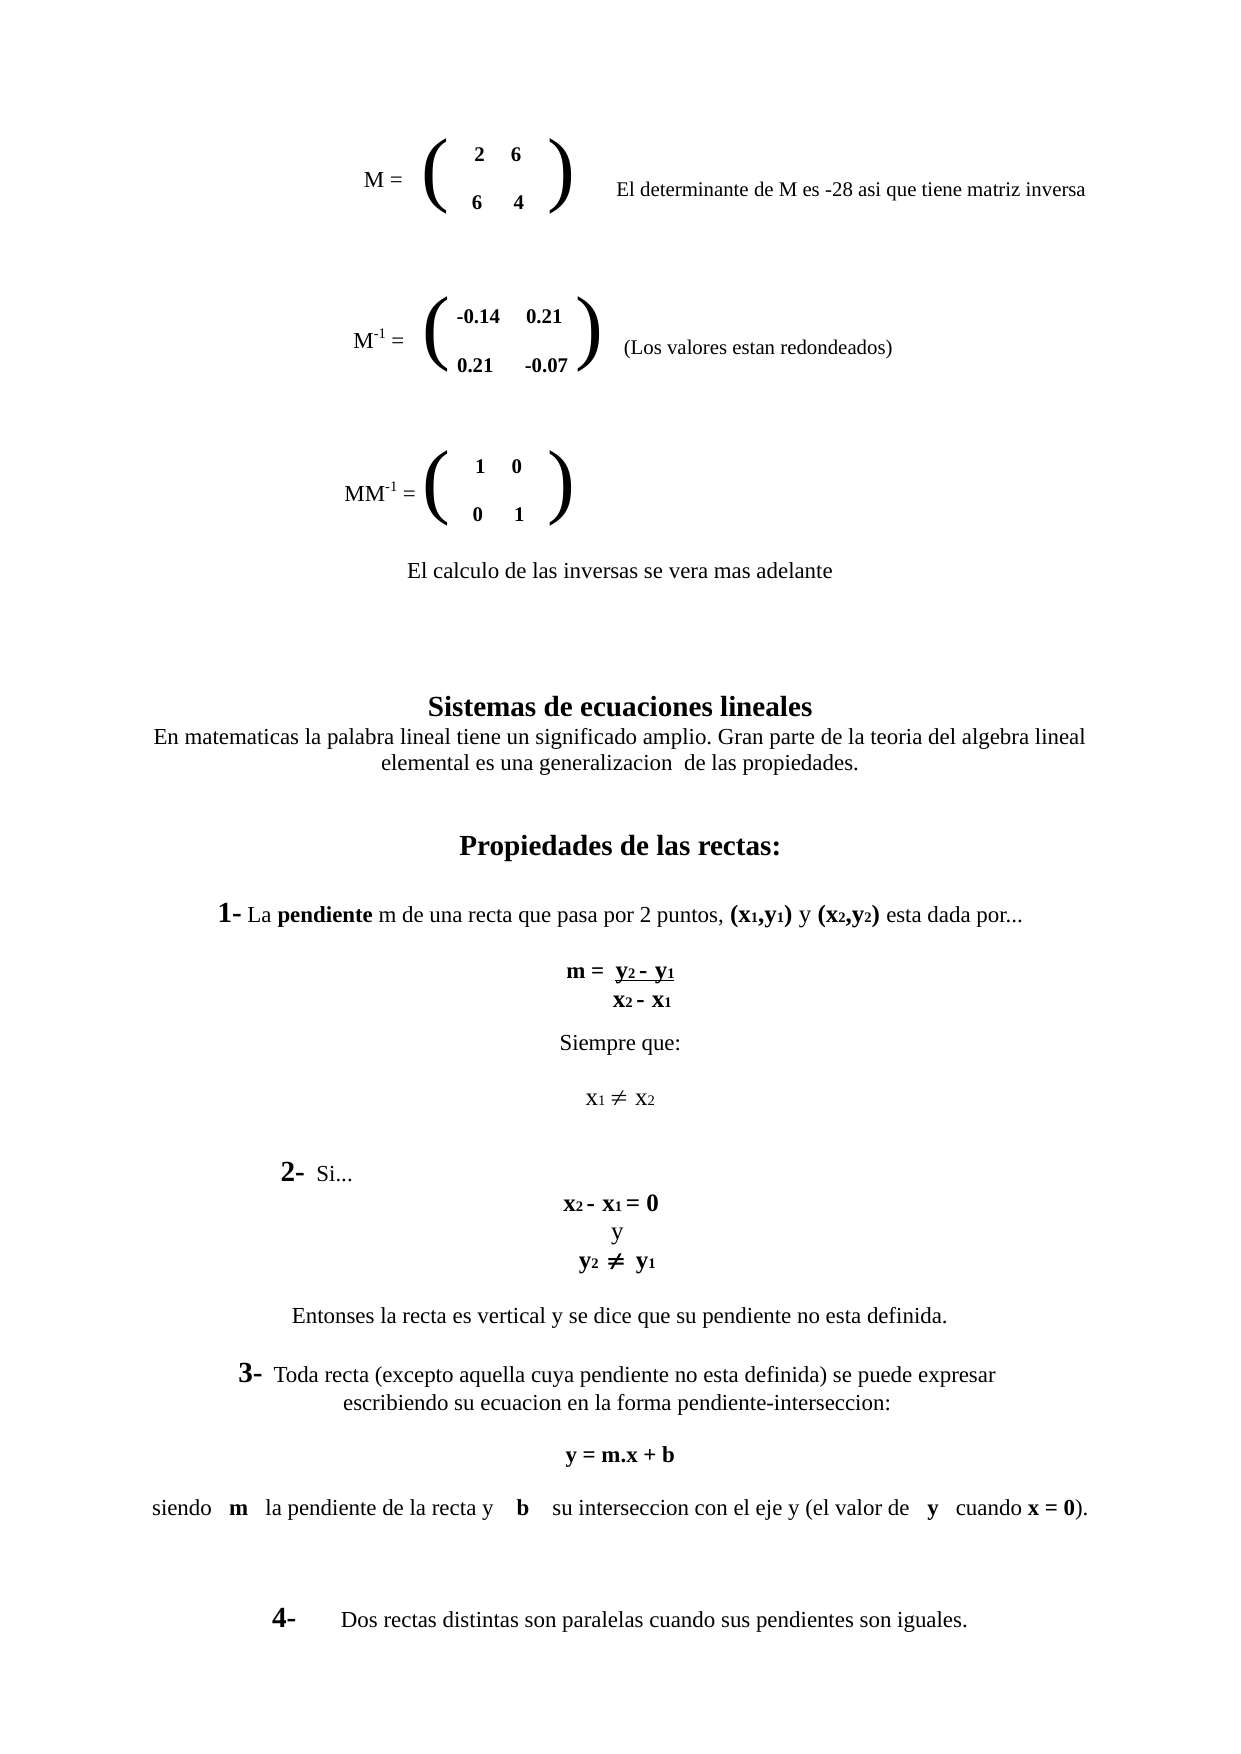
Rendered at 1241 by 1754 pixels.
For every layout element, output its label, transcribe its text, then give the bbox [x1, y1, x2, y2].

table_header MM-1 = [334, 430, 416, 531]
table_header 2 6 6 4 [448, 118, 547, 217]
text El calculo de las inversas se vera mas adelante [118, 557, 1122, 584]
table_header M-1 = [334, 277, 416, 377]
table_header ) (Los valores estan redondeados) [575, 277, 916, 377]
table_header ) El determinante de M es -28 asi que tiene matriz inversa [547, 118, 1092, 217]
text Entonses la recta es vertical y se dice que su pendiente no esta definida. [118, 1303, 1122, 1329]
text 3- Toda recta (excepto aquella cuya pendiente no esta definida) se puede expresar [118, 1355, 1122, 1389]
text Siempre que: [118, 1029, 1122, 1056]
text x2 - x1 = 0 [118, 1188, 1122, 1216]
text y [118, 1216, 1122, 1245]
table_header ) [547, 430, 795, 531]
table_header ( [414, 118, 448, 217]
text y2  y1 [118, 1245, 1122, 1274]
text 4- Dos rectas distintas son paralelas cuando sus pendientes son iguales. [118, 1600, 1122, 1633]
table_header ( [416, 430, 450, 531]
text m = y2 - y1 [118, 955, 1122, 984]
text siendo m la pendiente de la recta y b su interseccion con el eje y (el valor de y cuando x = 0). [118, 1494, 1122, 1521]
text 2- Si... [118, 1154, 1122, 1188]
text x1  x2 [118, 1082, 1122, 1111]
text y = m.x + b [118, 1442, 1122, 1468]
text Propiedades de las rectas: [118, 828, 1122, 862]
table_header -0.14 0.21 0.21 -0.07 [450, 277, 575, 377]
table_header 1 0 0 1 [450, 430, 547, 531]
table_header M = [358, 118, 414, 217]
text Sistemas de ecuaciones lineales [118, 689, 1122, 723]
text En matematicas la palabra lineal tiene un significado amplio. Gran parte de la teoria del algebra lineal elemental es una generalizacion de las propiedades. [118, 723, 1122, 776]
table_header ( [416, 277, 450, 377]
text x2 - x1 [118, 984, 1122, 1013]
text escribiendo su ecuacion en la forma pendiente-interseccion: [118, 1389, 1122, 1415]
text 1- La pendiente m de una recta que pasa por 2 puntos, (x1,y1) y (x2,y2) esta dada por... [118, 895, 1122, 929]
